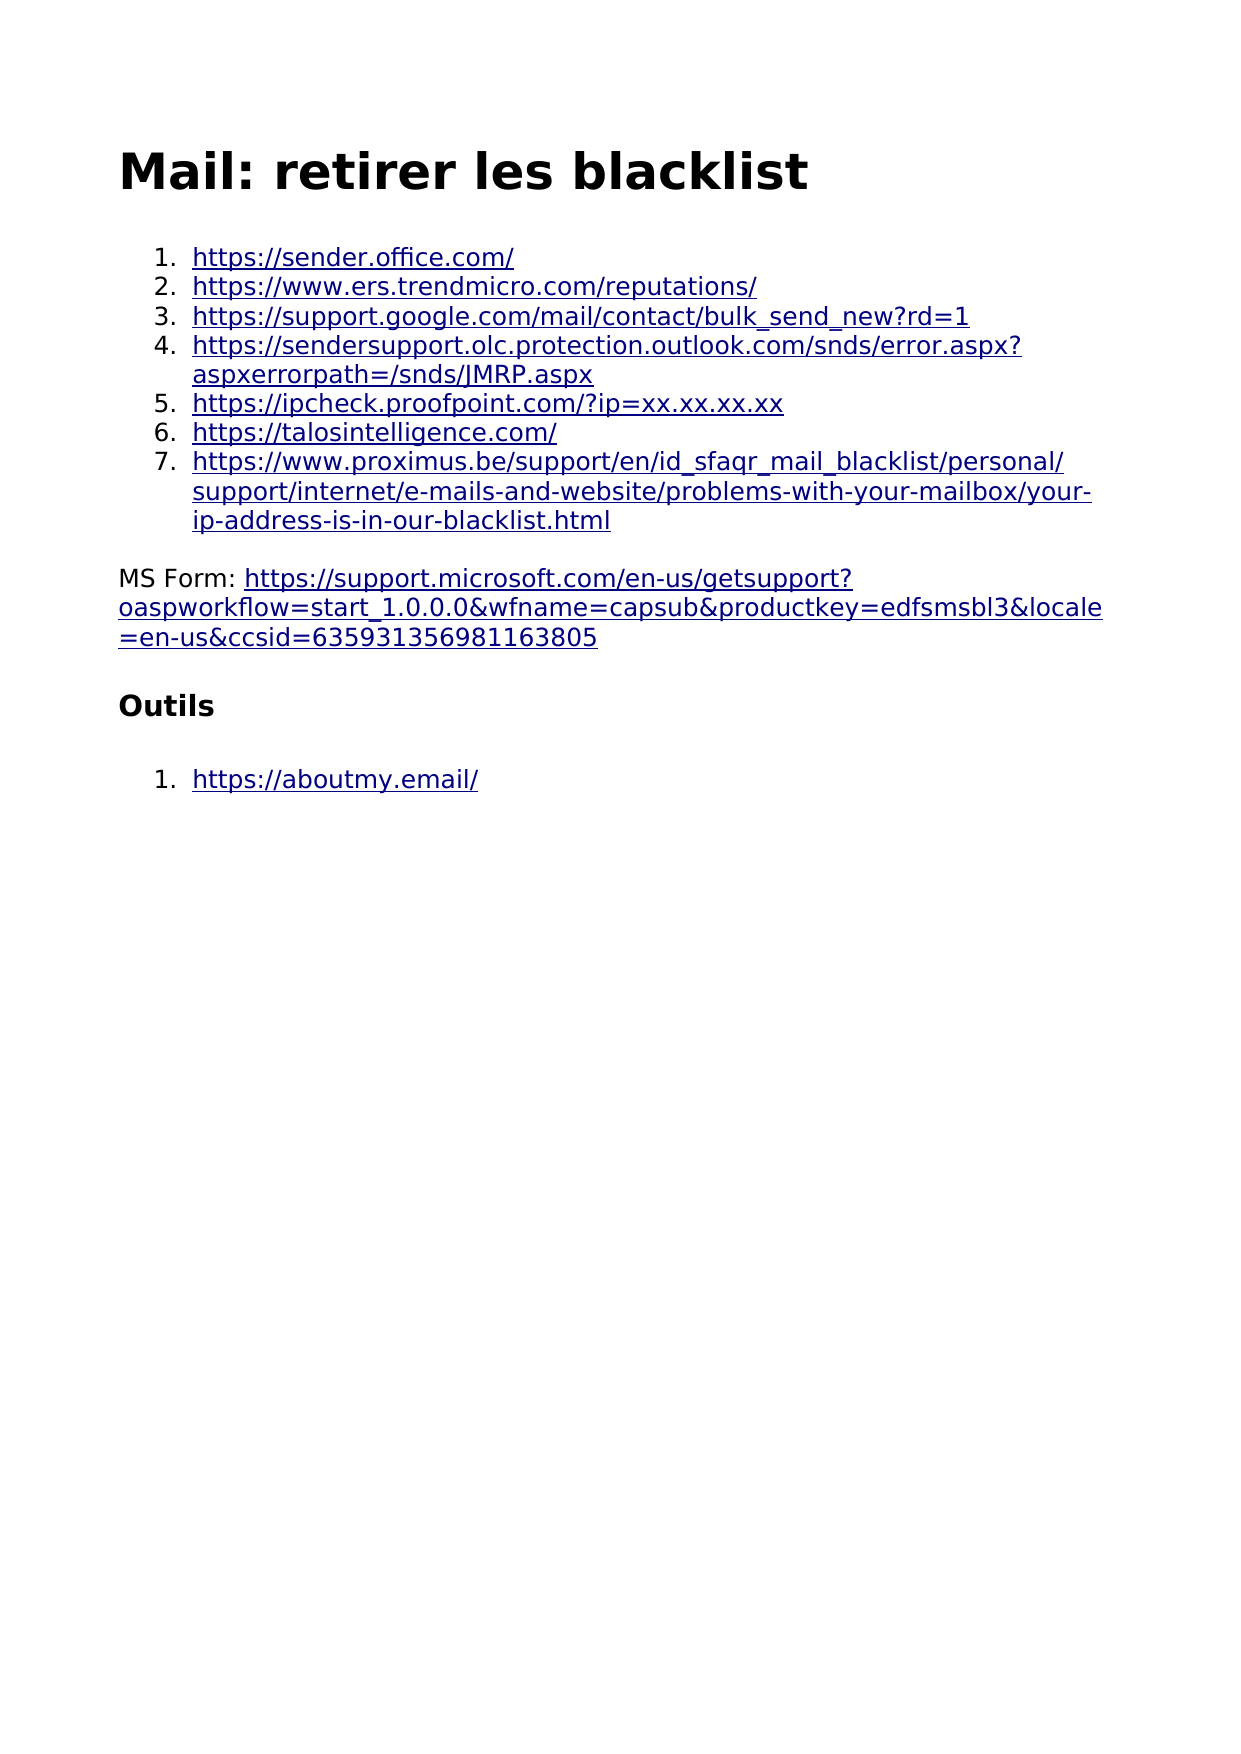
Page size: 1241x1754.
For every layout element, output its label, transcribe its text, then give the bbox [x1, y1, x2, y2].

text MS Form: https://support.microsoft.com/en-us/getsupport?oaspworkflow=start_1.0.0.0&wfname=capsub&productkey=edfsmsbl3&locale=en-us&ccsid=635931356981163805 [118, 564, 1122, 652]
list https://support.google.com/mail/contact/bulk_send_new?rd=1 [177, 302, 1122, 331]
list https://www.ers.trendmicro.com/reputations/ [177, 272, 1122, 302]
subtitle Outils [118, 689, 1122, 723]
list https://aboutmy.email/ [177, 765, 1122, 794]
subtitle Mail: retirer les blacklist [118, 143, 1122, 201]
list https://sendersupport.olc.protection.outlook.com/snds/error.aspx?aspxerrorpath=/snds/JMRP.aspx [177, 331, 1122, 389]
list https://ipcheck.proofpoint.com/?ip=xx.xx.xx.xx [177, 389, 1122, 418]
list https://www.proximus.be/support/en/id_sfaqr_mail_blacklist/personal/support/internet/e-mails-and-website/problems-with-your-mailbox/your-ip-address-is-in-our-blacklist.html [177, 447, 1122, 535]
list https://sender.office.com/ [177, 243, 1122, 272]
list https://talosintelligence.com/ [177, 418, 1122, 447]
